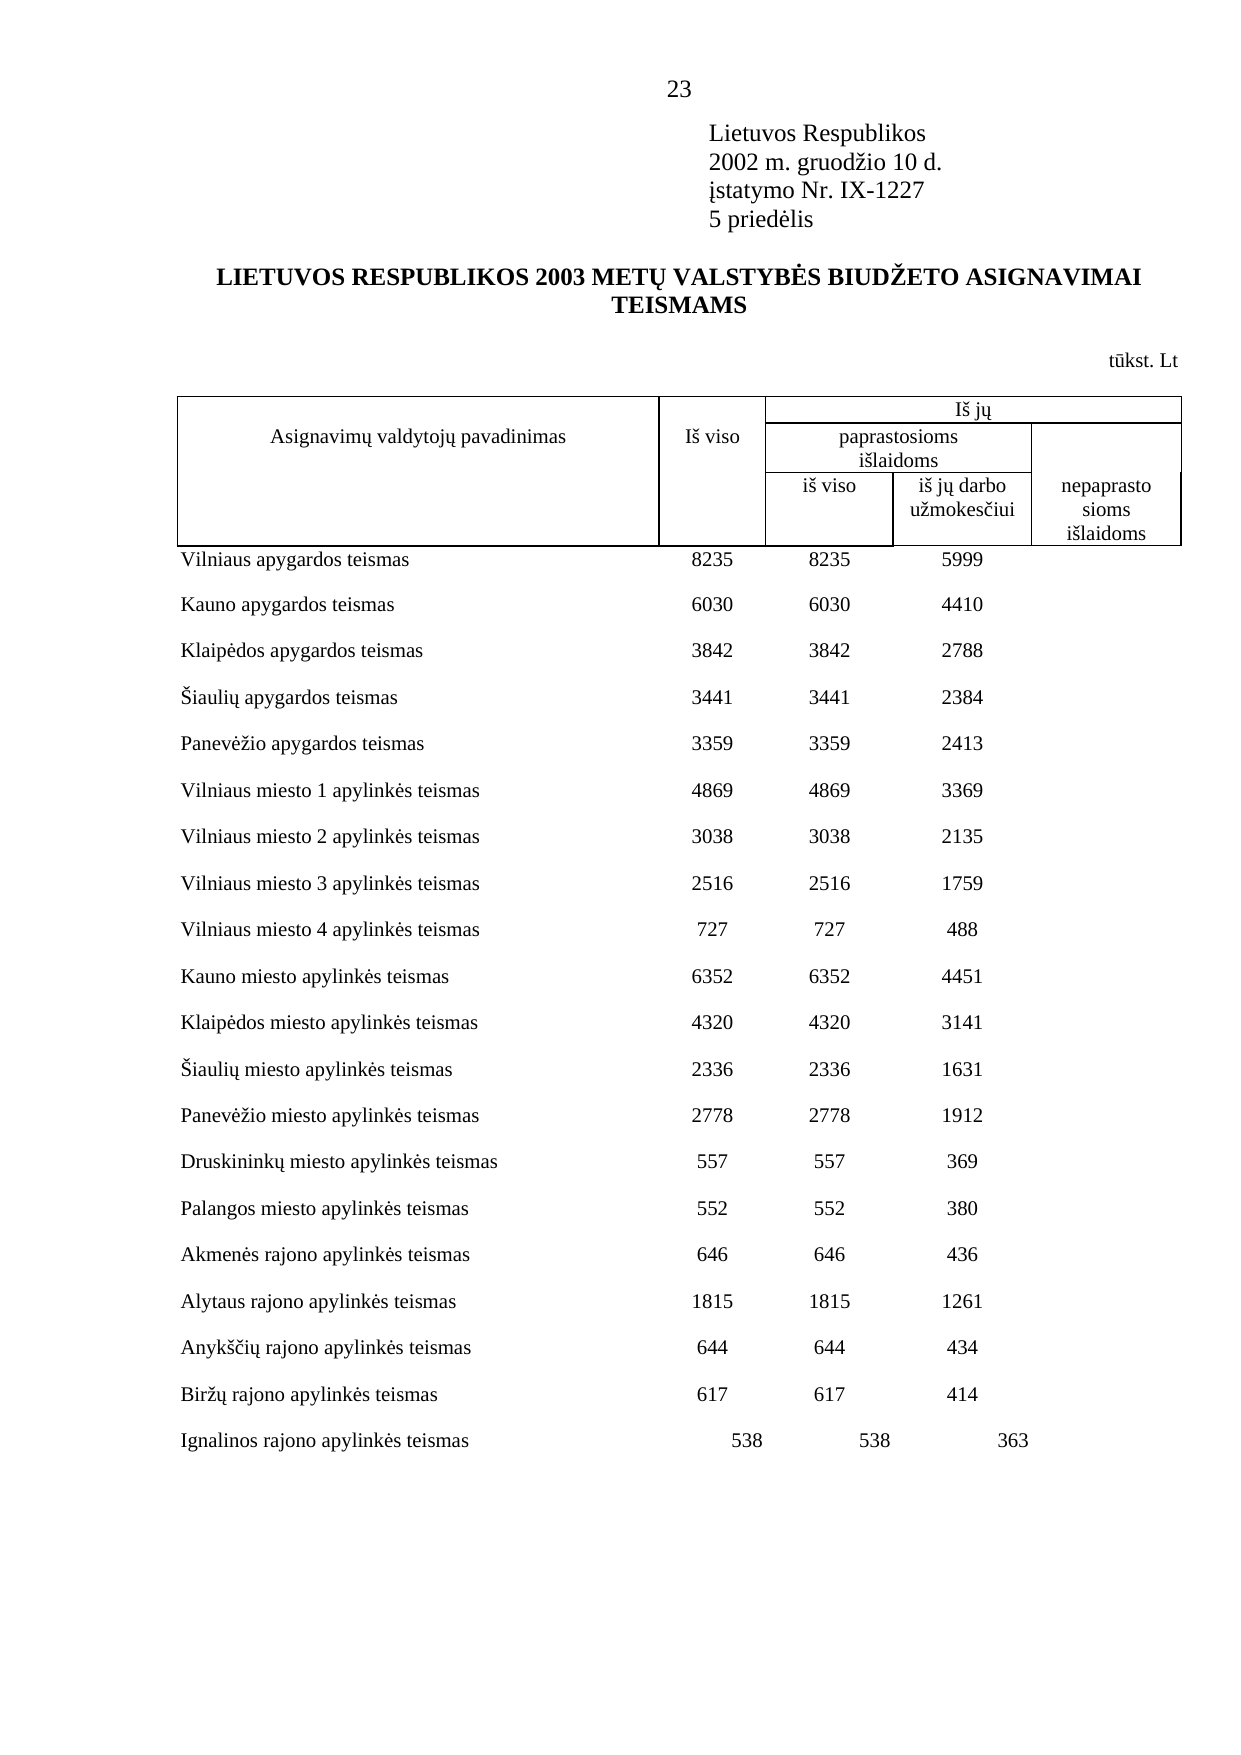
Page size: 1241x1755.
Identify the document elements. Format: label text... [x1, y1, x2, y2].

table_cell Iš viso [660, 422, 765, 472]
table_cell 2336 [765, 1056, 893, 1103]
table_cell 3441 [765, 685, 893, 731]
table_cell 2384 [893, 685, 1031, 731]
table_cell 2413 [893, 731, 1031, 778]
table_cell 552 [765, 1196, 893, 1242]
table_cell [1031, 917, 1181, 963]
table_cell [1031, 1428, 1181, 1474]
table_cell 617 [765, 1382, 893, 1428]
table_cell 380 [893, 1196, 1031, 1242]
table_cell 6030 [765, 592, 893, 638]
table_cell 727 [659, 917, 765, 963]
table_cell 2516 [765, 871, 893, 917]
table_cell Druskininkų miesto apylinkės teismas [177, 1149, 659, 1196]
table_cell 4320 [765, 1010, 893, 1056]
table_cell 3441 [659, 685, 765, 731]
table_cell [178, 397, 658, 422]
table_cell 2516 [659, 871, 765, 917]
table_cell 538 [659, 1428, 765, 1474]
table_cell 4869 [659, 778, 765, 824]
table_cell 3141 [893, 1010, 1031, 1056]
table_cell 1261 [893, 1289, 1031, 1335]
table_cell [1031, 871, 1181, 917]
text 5 priedėlis [177, 204, 1181, 233]
table_cell [178, 472, 658, 545]
table_cell 2778 [765, 1103, 893, 1149]
table_cell 644 [765, 1335, 893, 1382]
table_cell 3842 [659, 638, 765, 685]
table_cell [1031, 824, 1181, 871]
table_cell 1759 [893, 871, 1031, 917]
table_cell Iš jų [766, 397, 1181, 422]
table_cell [1031, 1289, 1181, 1335]
table_cell 617 [659, 1382, 765, 1428]
table_cell 2778 [659, 1103, 765, 1149]
table_cell 1815 [659, 1289, 765, 1335]
table_cell Klaipėdos miesto apylinkės teismas [177, 1010, 659, 1056]
table_cell Vilniaus apygardos teismas [177, 547, 659, 592]
table_cell [1032, 424, 1181, 472]
text 2002 m. gruodžio 10 d. [177, 147, 1181, 176]
table_cell Panevėžio miesto apylinkės teismas [177, 1103, 659, 1149]
table_cell 3359 [659, 731, 765, 778]
table_cell [1031, 1056, 1181, 1103]
table_cell 6352 [765, 964, 893, 1010]
table_cell iš jų darbo užmokesčiui [894, 473, 1031, 545]
table_cell 3842 [765, 638, 893, 685]
table_cell 4451 [893, 964, 1031, 1010]
table_cell Klaipėdos apygardos teismas [177, 638, 659, 685]
table_cell 2788 [893, 638, 1031, 685]
text LIETUVOS RESPUBLIKOS 2003 METŲ VALSTYBĖS BIUDŽETO ASIGNAVIMAI TEISMAMS [177, 262, 1181, 319]
table_cell 3369 [893, 778, 1031, 824]
table_header tūkst. Lt [177, 348, 1181, 396]
table_cell Šiaulių apygardos teismas [177, 685, 659, 731]
table_cell [1031, 638, 1181, 685]
table_cell [1031, 964, 1181, 1010]
table_cell Šiaulių miesto apylinkės teismas [177, 1056, 659, 1103]
table_cell 557 [659, 1149, 765, 1196]
table_cell 3359 [765, 731, 893, 778]
table_cell Panevėžio apygardos teismas [177, 731, 659, 778]
table_cell [1031, 1335, 1181, 1382]
table_cell [1031, 1196, 1181, 1242]
table_cell Akmenės rajono apylinkės teismas [177, 1242, 659, 1289]
table_cell Anykščių rajono apylinkės teismas [177, 1335, 659, 1382]
table_cell 557 [765, 1149, 893, 1196]
table_cell [1031, 1149, 1181, 1196]
table_cell [1031, 1103, 1181, 1149]
table_cell [660, 472, 765, 545]
table_cell iš viso [766, 473, 892, 545]
table_cell 727 [765, 917, 893, 963]
table_cell [1031, 1242, 1181, 1289]
table_cell [1031, 685, 1181, 731]
table_cell [660, 397, 765, 422]
table_cell 8235 [659, 547, 765, 592]
table_cell 436 [893, 1242, 1031, 1289]
table_cell 488 [893, 917, 1031, 963]
table_cell 4410 [893, 592, 1031, 638]
table_cell Kauno apygardos teismas [177, 592, 659, 638]
table_cell [1031, 1382, 1181, 1428]
table_cell [1031, 592, 1181, 638]
table_cell Biržų rajono apylinkės teismas [177, 1382, 659, 1428]
table_cell [1031, 778, 1181, 824]
table_cell nepaprasto sioms išlaidoms [1032, 472, 1180, 545]
table_cell paprastosioms išlaidoms [766, 424, 1031, 472]
table_cell 3038 [659, 824, 765, 871]
table_cell Vilniaus miesto 4 apylinkės teismas [177, 917, 659, 963]
table_cell 434 [893, 1335, 1031, 1382]
table_cell 646 [659, 1242, 765, 1289]
table_cell 552 [659, 1196, 765, 1242]
table_cell Alytaus rajono apylinkės teismas [177, 1289, 659, 1335]
table_cell Ignalinos rajono apylinkės teismas [177, 1428, 659, 1474]
table_cell Vilniaus miesto 1 apylinkės teismas [177, 778, 659, 824]
table_cell [1031, 1010, 1181, 1056]
table_cell 8235 [765, 547, 893, 592]
table_cell 6030 [659, 592, 765, 638]
text Lietuvos Respublikos [177, 118, 1181, 147]
table_cell 3038 [765, 824, 893, 871]
table_cell Vilniaus miesto 2 apylinkės teismas [177, 824, 659, 871]
table_cell 2135 [893, 824, 1031, 871]
table_cell 1912 [893, 1103, 1031, 1149]
table_cell [1031, 546, 1181, 592]
table_cell Vilniaus miesto 3 apylinkės teismas [177, 871, 659, 917]
table_cell 363 [893, 1428, 1031, 1474]
table_cell 414 [893, 1382, 1031, 1428]
table_cell Kauno miesto apylinkės teismas [177, 964, 659, 1010]
table_cell 646 [765, 1242, 893, 1289]
table_cell 5999 [893, 546, 1031, 592]
table_cell 4320 [659, 1010, 765, 1056]
table_cell 2336 [659, 1056, 765, 1103]
table_cell 369 [893, 1149, 1031, 1196]
table_cell Asignavimų valdytojų pavadinimas [178, 422, 658, 472]
table_cell 1631 [893, 1056, 1031, 1103]
table_cell 538 [765, 1428, 893, 1474]
table_cell 644 [659, 1335, 765, 1382]
table_cell 6352 [659, 964, 765, 1010]
table_cell 1815 [765, 1289, 893, 1335]
table_cell 4869 [765, 778, 893, 824]
text įstatymo Nr. IX-1227 [177, 176, 1181, 204]
table_cell Palangos miesto apylinkės teismas [177, 1196, 659, 1242]
table_cell [1031, 731, 1181, 778]
